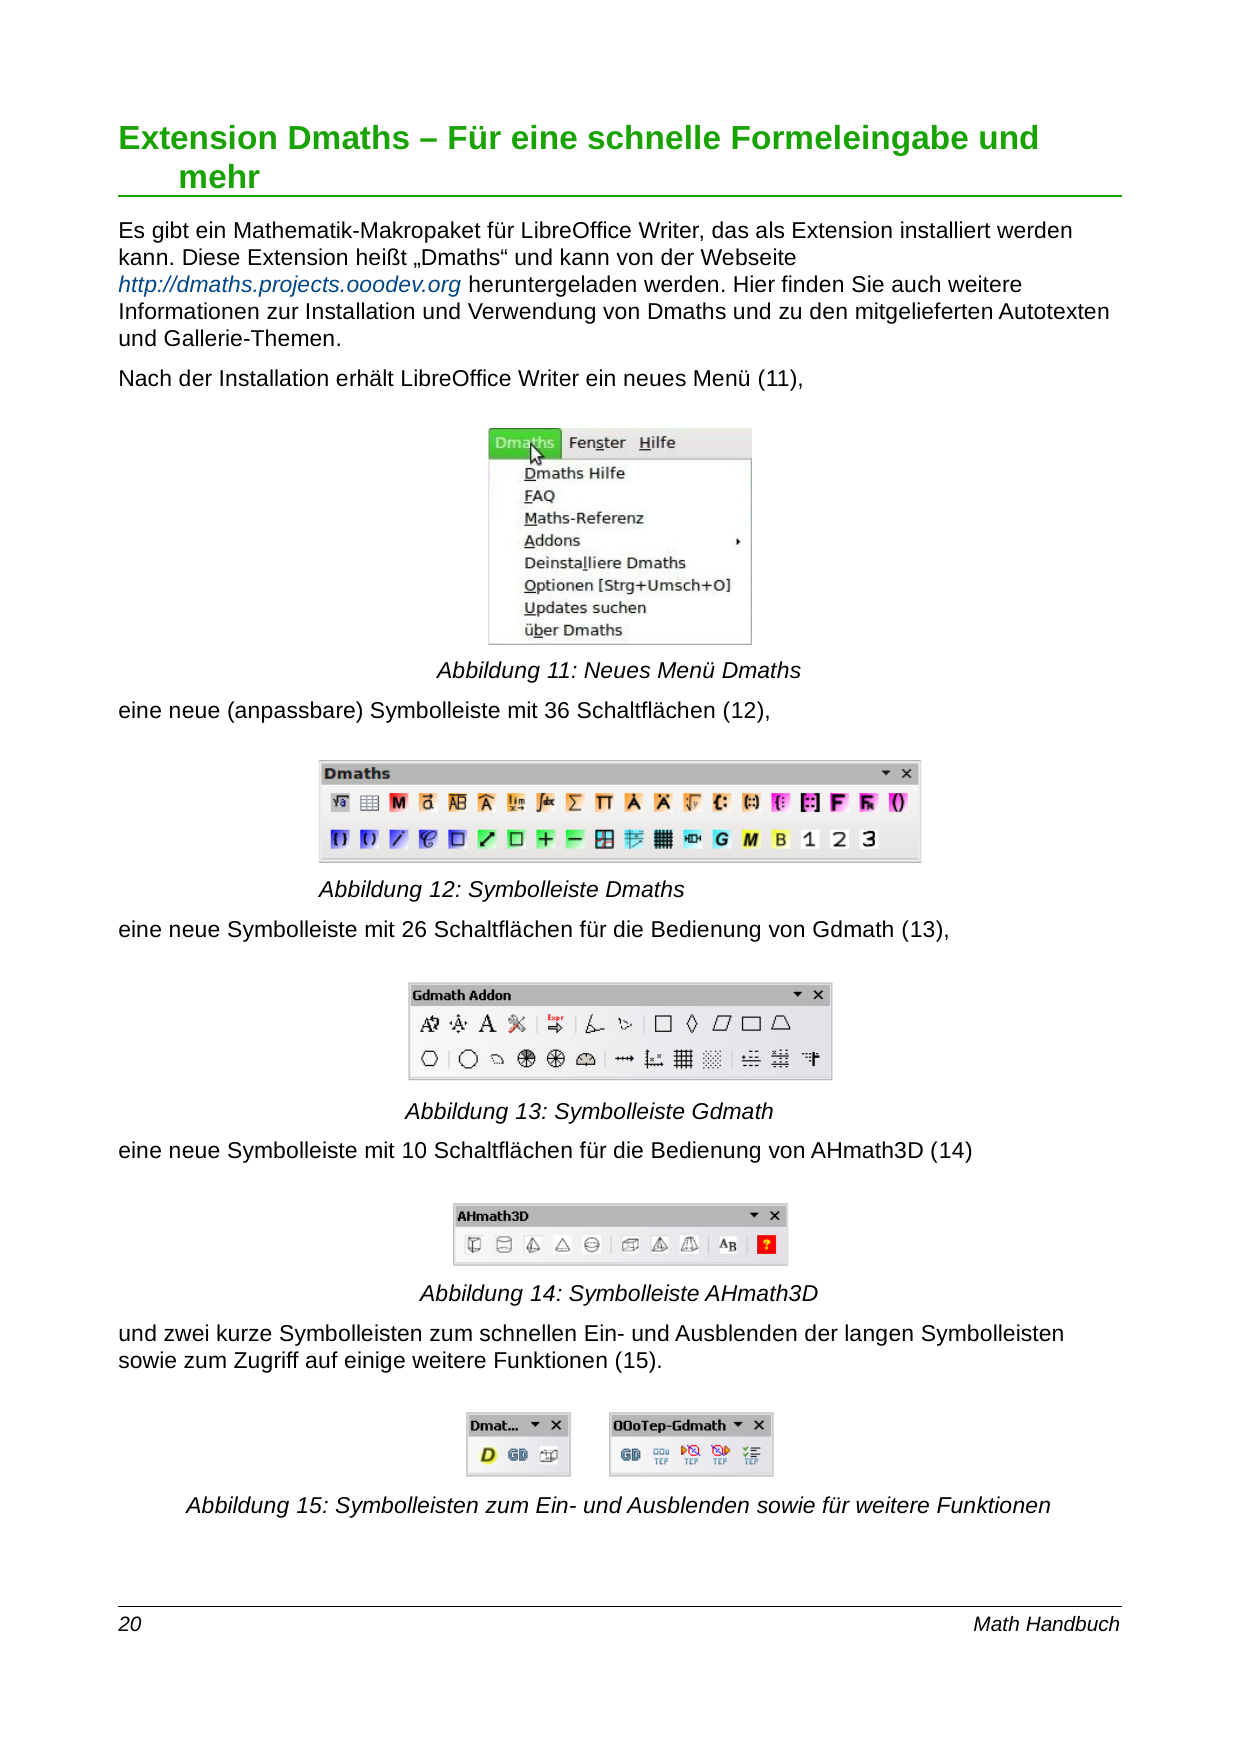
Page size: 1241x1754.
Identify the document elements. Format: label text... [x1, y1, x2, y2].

picture [464, 1410, 776, 1479]
text Abbildung 11: Neues Menü Dmaths [437, 657, 803, 684]
picture [488, 428, 752, 645]
text Nach der Installation erhält LibreOffice Writer ein neues Menü (Abbildung 11), [118, 364, 1122, 391]
text Abbildung 13: Symbolleiste Gdmath [405, 1097, 835, 1124]
text Abbildung 12: Symbolleiste Dmaths [319, 876, 921, 903]
text und zwei kurze Symbolleisten zum schnellen Ein- und Ausblenden der langen Symbolleisten sowie zum Zugriff auf einige weitere Funktionen (Abbildung 15). [118, 1319, 1122, 1373]
text eine neue Symbolleiste mit 10 Schaltflächen für die Bedienung von AHmath3D (Abbildung 14) [118, 1137, 1122, 1164]
text Es gibt ein Mathematik-Makropaket für LibreOffice Writer, das als Extension installiert werden kann. Diese Extension heißt „Dmaths“ und kann von der Webseite http://dmaths.projects.ooodev.org heruntergeladen werden. Hier finden Sie auch weitere Informationen zur Installation und Verwendung von Dmaths und zu den mitgelieferten Autotexten und Gallerie-Themen. [118, 216, 1122, 352]
text eine neue Symbolleiste mit 26 Schaltflächen für die Bedienung von Gdmath (Abbildung 13), [118, 915, 1122, 942]
picture [318, 760, 922, 863]
picture [405, 979, 836, 1085]
picture [452, 1201, 789, 1267]
text Abbildung 14: Symbolleiste AHmath3D [420, 1279, 821, 1307]
subtitle Extension Dmaths – Für eine schnelle Formeleingabe und mehr [118, 118, 1122, 195]
text eine neue (anpassbare) Symbolleiste mit 36 Schaltflächen (Abbildung 12), [118, 696, 1122, 723]
text Abbildung 15: Symbolleisten zum Ein- und Ausblenden sowie für weitere Funktionen [186, 1491, 1054, 1518]
